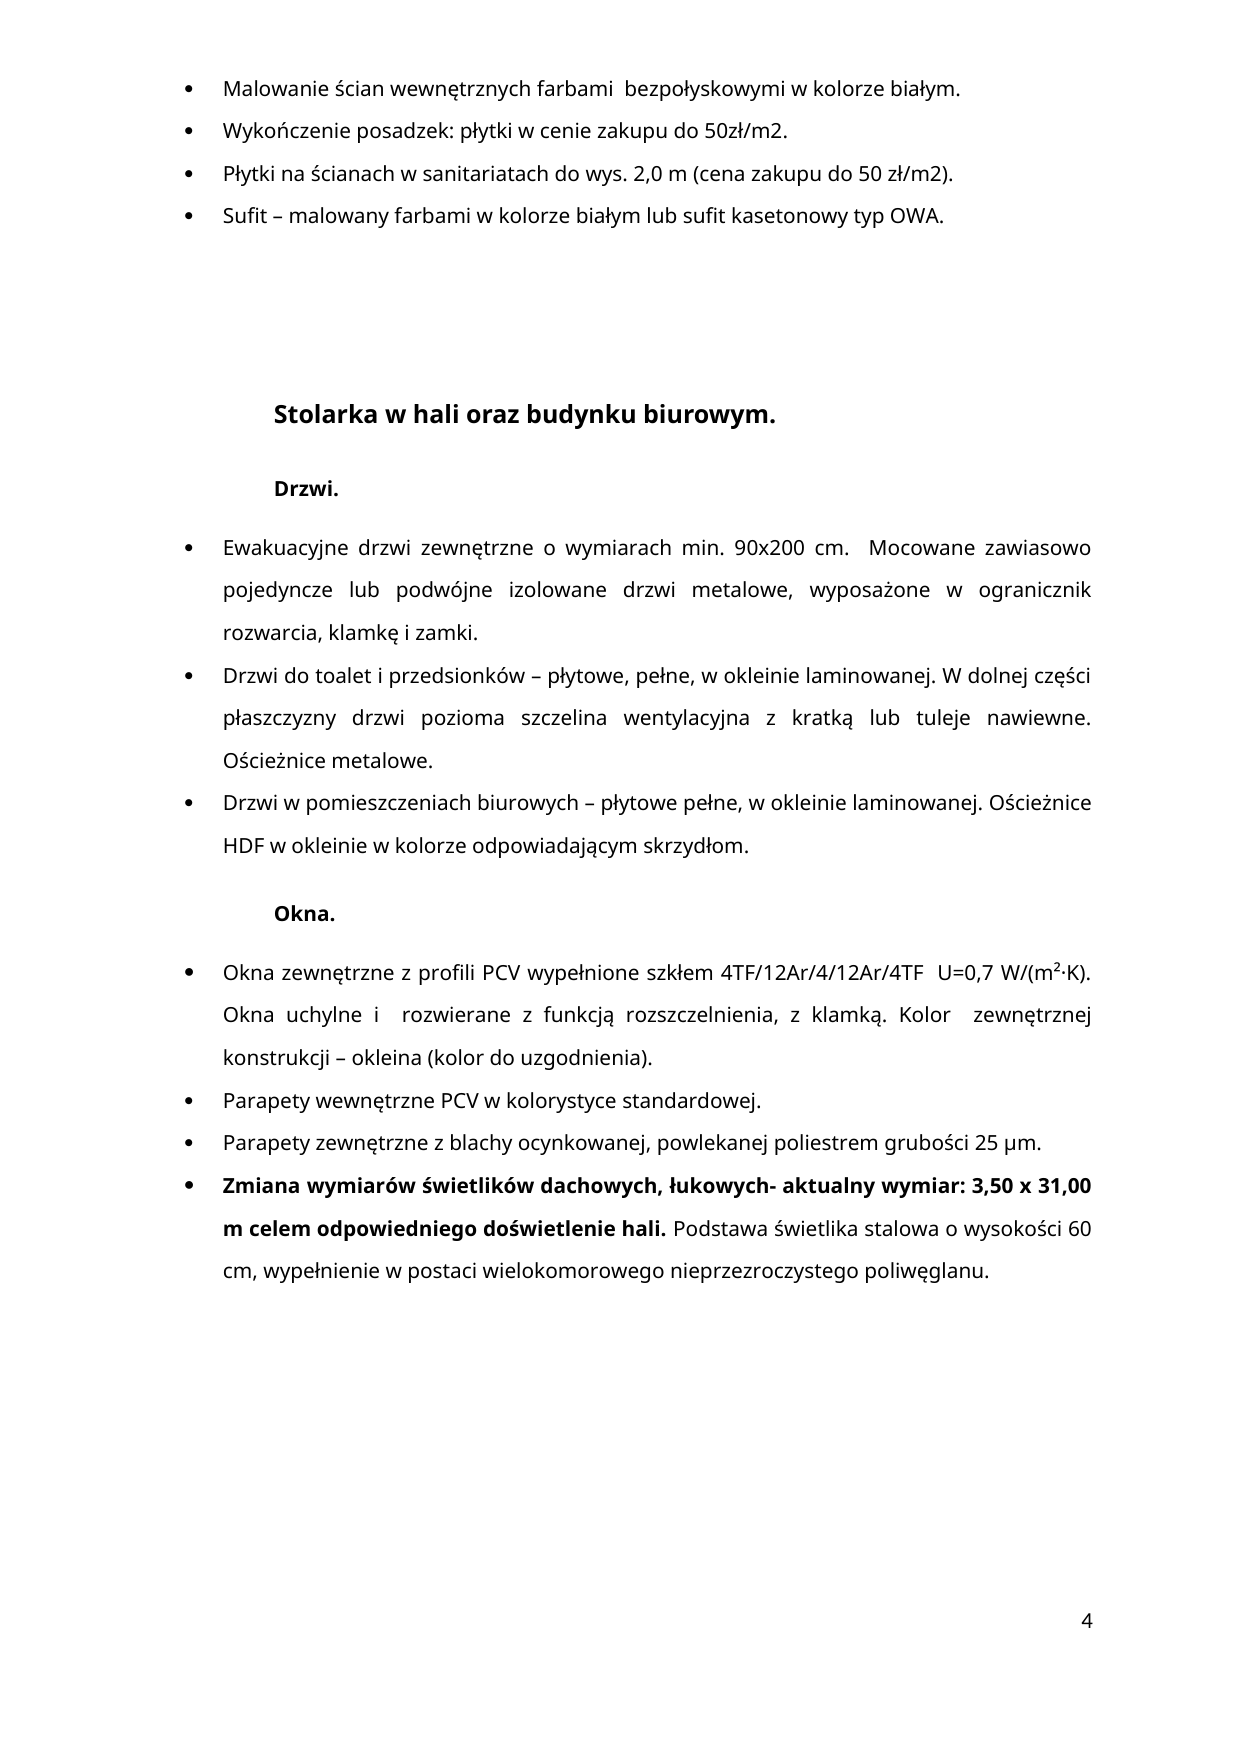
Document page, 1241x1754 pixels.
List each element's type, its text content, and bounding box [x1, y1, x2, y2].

list Płytki na ścianach w sanitariatach do wys. 2,0 m (cena zakupu do 50 zł/m2). [185, 159, 1093, 187]
list Drzwi w pomieszczeniach biurowych – płytowe pełne, w okleinie laminowanej. Ościeżnice HDF w okleinie w kolorze odpowiadającym skrzydłom. [185, 788, 1093, 859]
list Zmiana wymiarów świetlików dachowych, łukowych- aktualny wymiar: 3,50 x 31,00 m celem odpowiedniego doświetlenie hali. Podstawa świetlika stalowa o wysokości 60 cm, wypełnienie w postaci wielokomorowego nieprzezroczystego poliwęglanu. [185, 1171, 1093, 1285]
text Okna. [274, 899, 1093, 927]
text Drzwi. [274, 474, 1093, 502]
list Okna zewnętrzne z profili PCV wypełnione szkłem 4TF/12Ar/4/12Ar/4TF U=0,7 W/(m²·K). Okna uchylne i rozwierane z funkcją rozszczelnienia, z klamką. Kolor zewnętrznej konstrukcji – okleina (kolor do uzgodnienia). [185, 958, 1093, 1072]
list Sufit – malowany farbami w kolorze białym lub sufit kasetonowy typ OWA. [185, 202, 1093, 230]
subtitle Stolarka w hali oraz budynku biurowym. [200, 397, 1093, 431]
list Parapety wewnętrzne PCV w kolorystyce standardowej. [185, 1086, 1093, 1114]
list Malowanie ścian wewnętrznych farbami bezpołyskowymi w kolorze białym. [185, 74, 1093, 102]
list Drzwi do toalet i przedsionków – płytowe, pełne, w okleinie laminowanej. W dolnej części płaszczyzny drzwi pozioma szczelina wentylacyjna z kratką lub tuleje nawiewne. Ościeżnice metalowe. [185, 661, 1093, 774]
list Wykończenie posadzek: płytki w cenie zakupu do 50zł/m2. [185, 116, 1093, 145]
list Ewakuacyjne drzwi zewnętrzne o wymiarach min. 90x200 cm. Mocowane zawiasowo pojedyncze lub podwójne izolowane drzwi metalowe, wyposażone w ogranicznik rozwarcia, klamkę i zamki. [185, 533, 1093, 647]
list Parapety zewnętrzne z blachy ocynkowanej, powlekanej poliestrem grubości 25 µm. [185, 1128, 1093, 1157]
